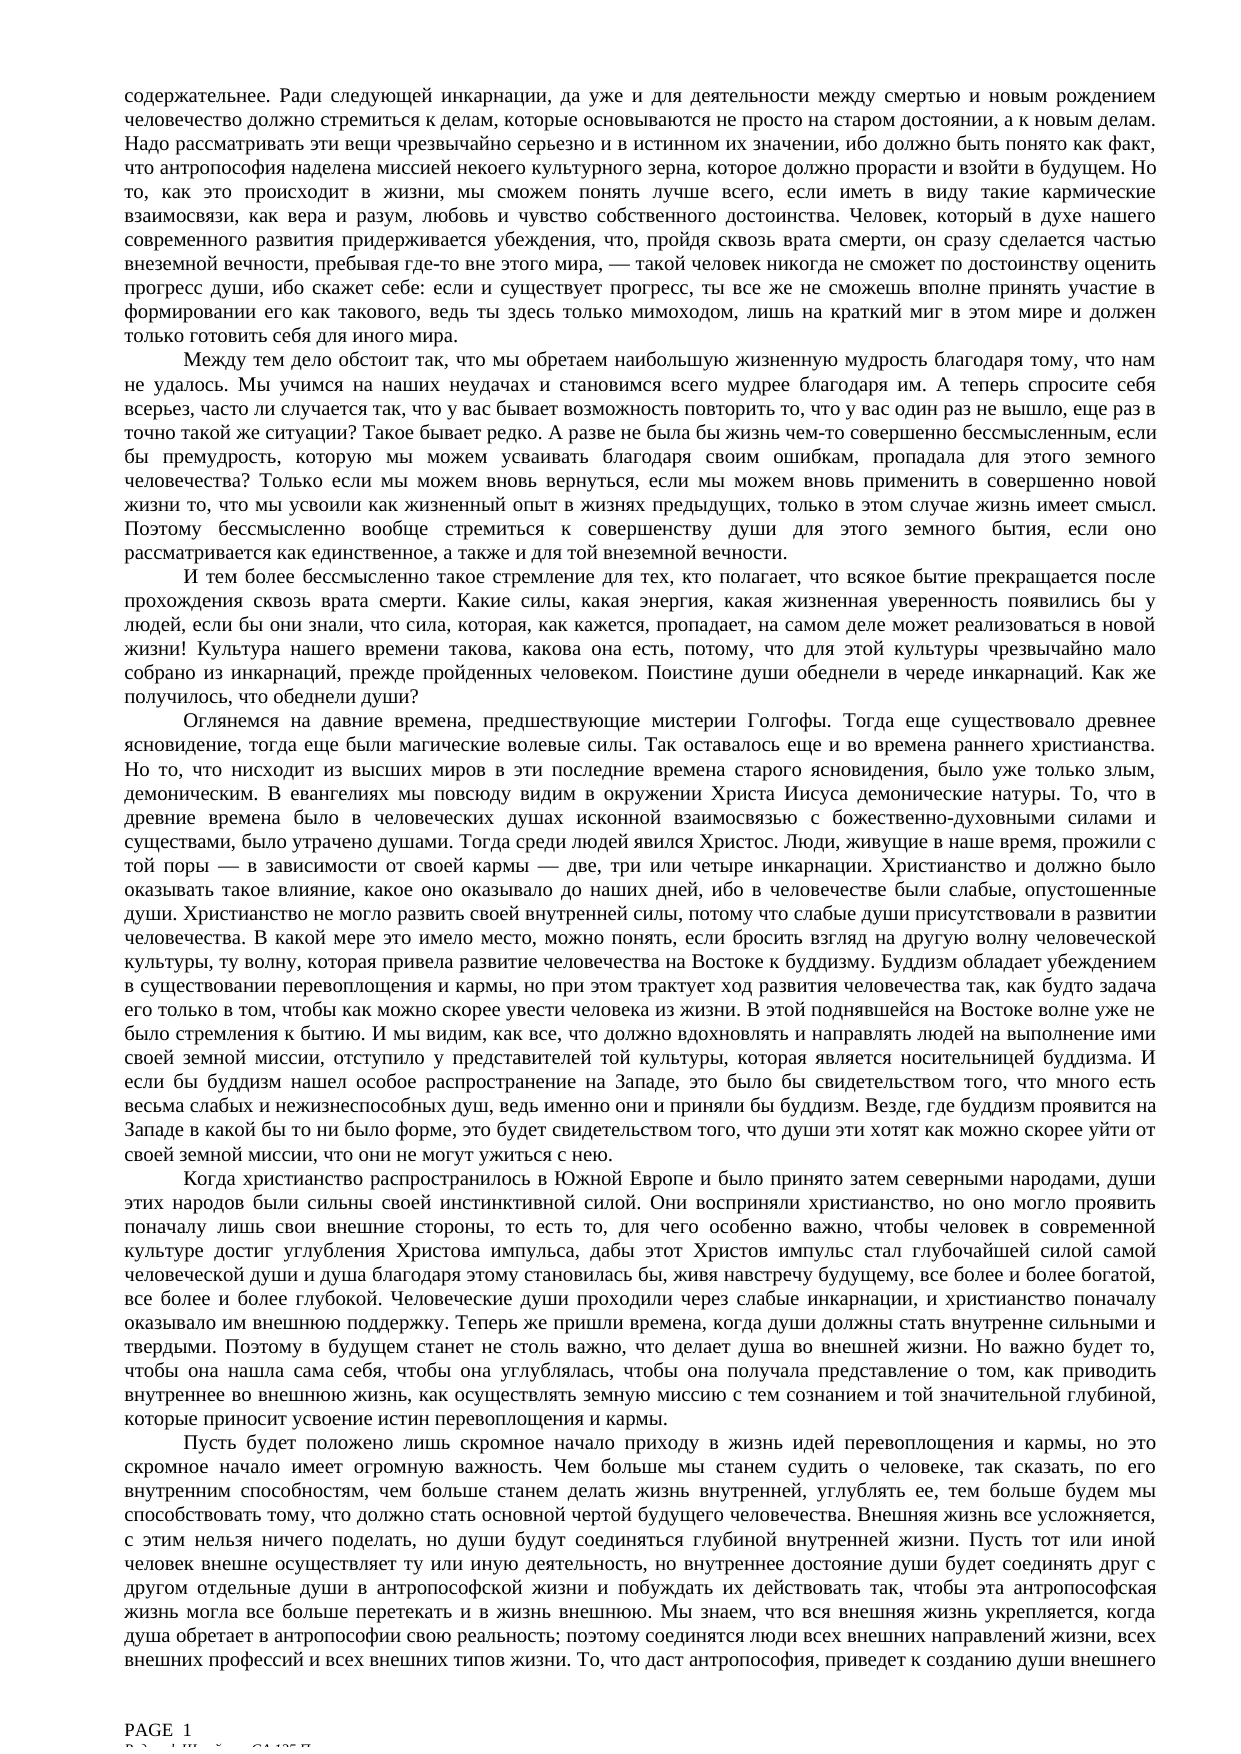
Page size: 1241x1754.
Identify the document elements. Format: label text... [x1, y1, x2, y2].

text Между тем дело обстоит так, что мы обретаем наибольшую жизненную мудрость благодаря тому, что нам не удалось. Мы учимся на наших неудачах и становимся всего мудрее благодаря им. А теперь спросите себя всерьез, часто ли случается так, что у вас бывает возможность повторить то, что у вас один раз не вышло, еще раз в точно такой же ситуации? Такое бывает редко. А разве не была бы жизнь чем-то совершенно бессмысленным, если бы премудрость, которую мы можем усваивать благодаря своим ошибкам, пропадала для этого земного человечества? Только если мы можем вновь вернуться, если мы можем вновь применить в совершенно новой жизни то, что мы усвоили как жизненный опыт в жизнях предыдущих, только в этом случае жизнь имеет смысл. Поэтому бессмысленно вообще стремиться к совершенству души для этого земного бытия, если оно рассматривается как единственное, а также и для той внеземной вечности. [124, 347, 1157, 564]
text И тем более бессмысленно такое стремление для тех, кто полагает, что всякое бытие прекращается после прохождения сквозь врата смерти. Какие силы, какая энергия, какая жизненная уверенность появились бы у людей, если бы они знали, что сила, которая, как кажется, пропадает, на самом деле может реализоваться в новой жизни! Культура нашего времени такова, какова она есть, потому, что для этой культуры чрезвычайно мало собрано из инкарнаций, прежде пройденных человеком. Поистине души обеднели в череде инкарнаций. Как же получилось, что обеднели души? [124, 564, 1157, 708]
text Пусть будет положено лишь скромное начало приходу в жизнь идей перевоплощения и кармы, но это скромное начало имеет огромную важность. Чем больше мы станем судить о человеке, так сказать, по его внутренним способностям, чем больше станем делать жизнь внутренней, углублять ее, тем больше будем мы способствовать тому, что должно стать основной чертой будущего человечества. Внешняя жизнь все усложняется, с этим нельзя ничего поделать, но души будут соединяться глубиной внутренней жизни. Пусть тот или иной человек внешне осуществляет ту или иную деятельность, но внутреннее достояние души будет соединять друг с другом отдельные души в антропософской жизни и побуждать их действовать так, чтобы эта антропософская жизнь могла все больше перетекать и в жизнь внешнюю. Мы знаем, что вся внешняя жизнь укрепляется, когда душа обретает в антропософии свою реальность; поэтому соединятся люди всех внешних направлений жизни, всех внешних профессий и всех внешних типов жизни. То, что даст антропософия, приведет к созданию души внешнего [124, 1430, 1157, 1671]
text Оглянемся на давние времена, предшествующие мистерии Голгофы. Тогда еще существовало древнее ясновидение, тогда еще были магические волевые силы. Так оставалось еще и во времена раннего христианства. Но то, что нисходит из высших миров в эти последние времена старого ясновидения, было уже только злым, демоническим. В евангелиях мы повсюду видим в окружении Христа Иисуса демонические натуры. То, что в древние времена было в человеческих душах исконной взаимосвязью с божественно-духовными силами и существами, было утрачено душами. Тогда среди людей явился Христос. Люди, живущие в наше время, прожили с той поры — в зависимости от своей кармы — две, три или четыре инкарнации. Христианство и должно было оказывать такое влияние, какое оно оказывало до наших дней, ибо в человечестве были слабые, опустошенные души. Христианство не могло развить своей внутренней силы, потому что слабые души присутствовали в развитии человечества. В какой мере это имело место, можно понять, если бросить взгляд на другую волну человеческой культуры, ту волну, которая привела развитие человечества на Востоке к буддизму. Буддизм обладает убеждением в существовании перевоплощения и кармы, но при этом трактует ход развития человечества так, как будто задача его только в том, чтобы как можно скорее увести человека из жизни. В этой поднявшейся на Востоке волне уже не было стремления к бытию. И мы видим, как все, что должно вдохновлять и направлять людей на выполнение ими своей земной миссии, отступило у представителей той культуры, которая является носительницей буддизма. И если бы буддизм нашел особое распространение на Западе, это было бы свидетельством того, что много есть весьма слабых и нежизнеспособных душ, ведь именно они и приняли бы буддизм. Везде, где буддизм проявится на Западе в какой бы то ни было форме, это будет свидетельством того, что души эти хотят как можно скорее уйти от своей земной миссии, что они не могут ужиться с нею. [124, 708, 1157, 1166]
text Когда христианство распространилось в Южной Европе и было принято затем северными народами, души этих народов были сильны своей инстинктивной силой. Они восприняли христианство, но оно могло проявить поначалу лишь свои внешние стороны, то есть то, для чего особенно важно, чтобы человек в современной культуре достиг углубления Христова импульса, дабы этот Христов импульс стал глубочайшей силой самой человеческой души и душа благодаря этому становилась бы, живя навстречу будущему, все более и более богатой, все более и более глубокой. Человеческие души проходили через слабые инкарнации, и христианство поначалу оказывало им внешнюю поддержку. Теперь же пришли времена, когда души должны стать внутренне сильными и твердыми. Поэтому в будущем станет не столь важно, что делает душа во внешней жизни. Но важно будет то, чтобы она нашла сама себя, чтобы она углублялась, чтобы она получала представление о том, как приводить внутреннее во внешнюю жизнь, как осуществлять земную миссию с тем сознанием и той значительной глубиной, которые приносит усвоение истин перевоплощения и кармы. [124, 1166, 1157, 1430]
text содержательнее. Ради следующей инкарнации, да уже и для деятельности между смертью и новым рождением человечество должно стремиться к делам, которые основываются не просто на старом достоянии, а к новым делам. Надо рассматривать эти вещи чрезвычайно серьезно и в истинном их значении, ибо должно быть понято как факт, что антропософия наделена миссией некоего культурного зерна, которое должно прорасти и взойти в будущем. Но то, как это происходит в жизни, мы сможем понять лучше всего, если иметь в виду такие кармические взаимосвязи, как вера и разум, любовь и чувство собственного достоинства. Человек, который в духе нашего современного развития придерживается убеждения, что, пройдя сквозь врата смерти, он сразу сделается частью внеземной вечности, пребывая где-то вне этого мира, — такой человек никогда не сможет по достоинству оценить прогресс души, ибо скажет себе: если и существует прогресс, ты все же не сможешь вполне принять участие в формировании его как такового, ведь ты здесь только мимоходом, лишь на краткий миг в этом мире и должен только готовить себя для иного мира. [124, 83, 1157, 347]
